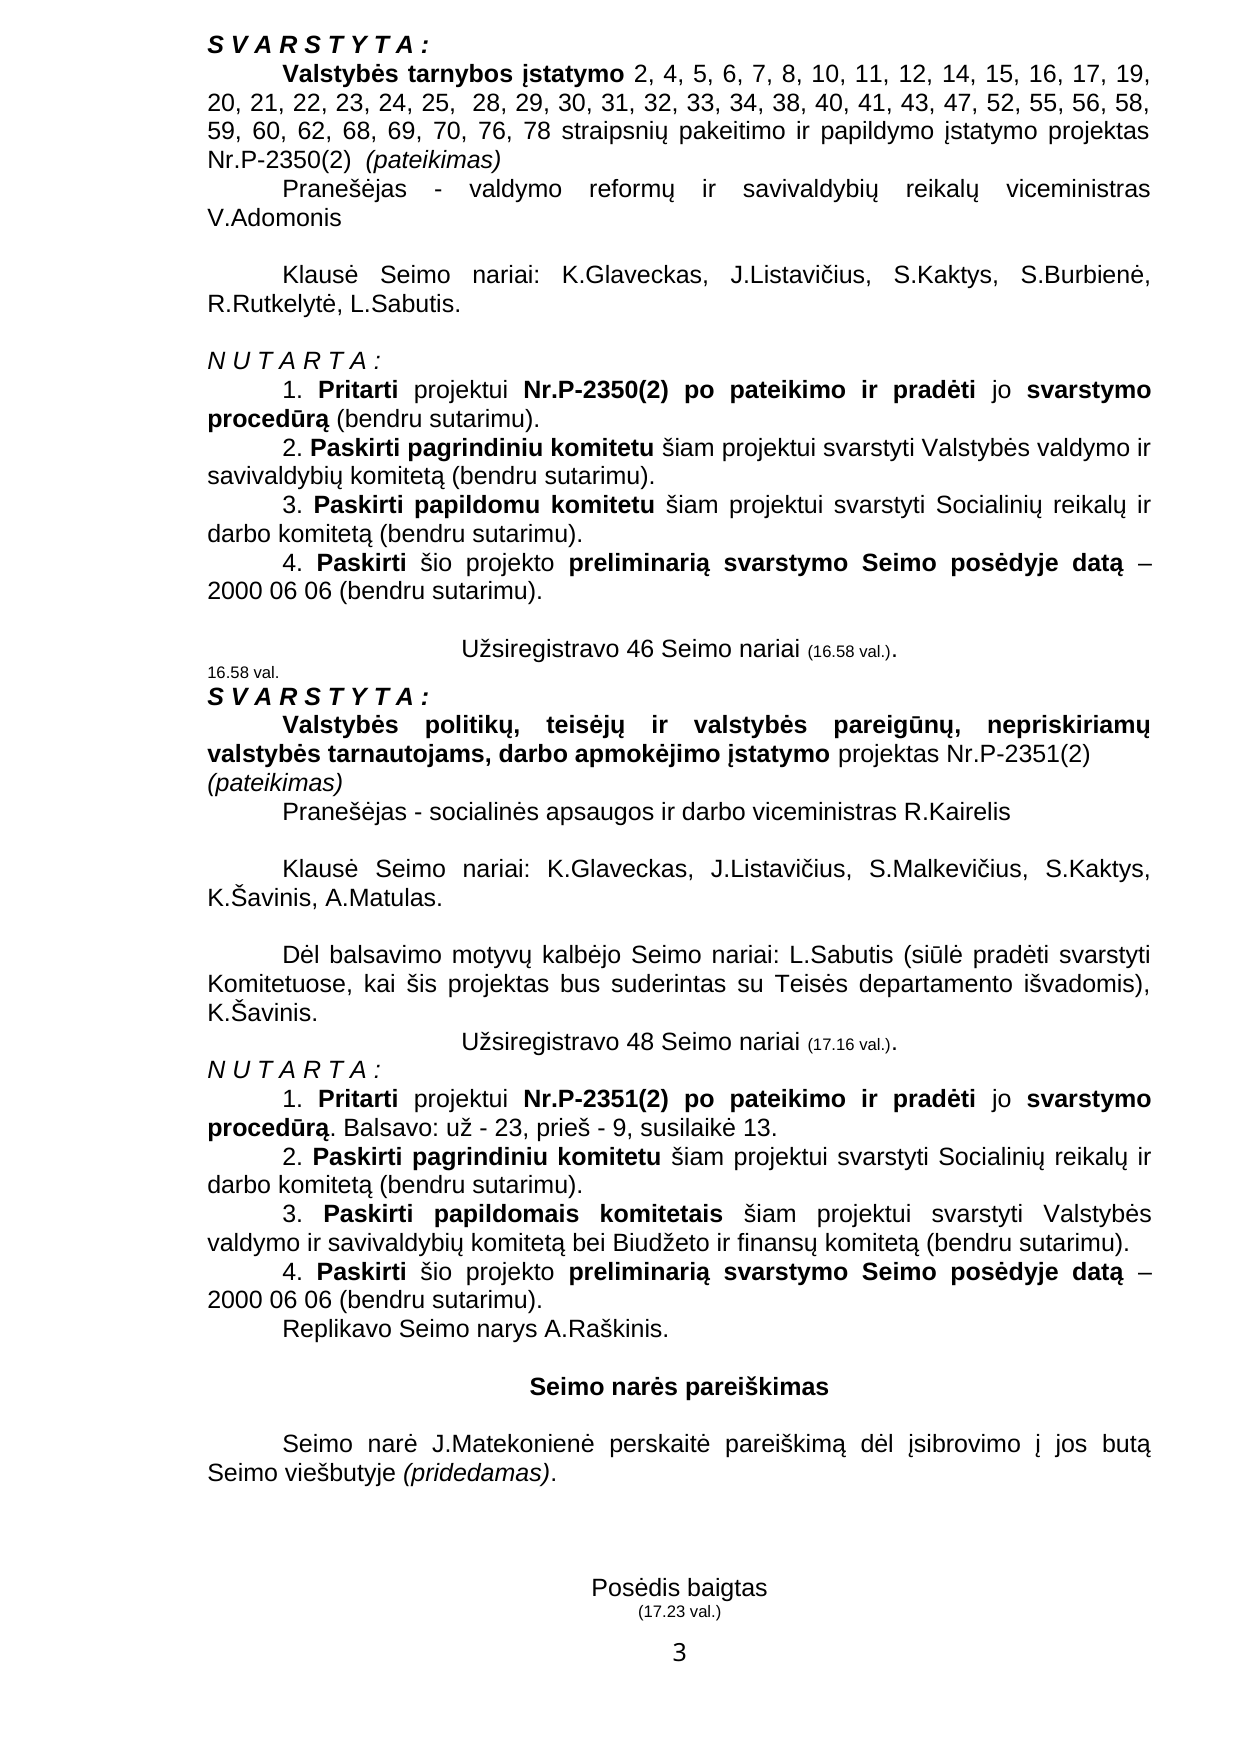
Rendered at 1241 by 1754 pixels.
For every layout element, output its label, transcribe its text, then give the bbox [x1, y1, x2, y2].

text Dėl balsavimo motyvų kalbėjo Seimo nariai: L.Sabutis (siūlė pradėti svarstyti Komitetuose, kai šis projektas bus suderintas su Teisės departamento išvadomis), K.Šavinis. [207, 940, 1152, 1027]
text Replikavo Seimo narys A.Raškinis. [207, 1314, 1152, 1343]
text Valstybės tarnybos įstatymo 2, 4, 5, 6, 7, 8, 10, 11, 12, 14, 15, 16, 17, 19, 20, 21, 22, 23, 24, 25, 28, 29, 30, 31, 32, 33, 34, 38, 40, 41, 43, 47, 52, 55, 56, 58, 59, 60, 62, 68, 69, 70, 76, 78 straipsnių pakeitimo ir papildymo įstatymo projektas Nr.P-2350(2) (pateikimas) [207, 59, 1152, 174]
text Užsiregistravo 48 Seimo nariai (17.16 val.). [207, 1027, 1152, 1055]
text 16.58 val. [207, 662, 1152, 682]
text 4. Paskirti šio projekto preliminarią svarstymo Seimo posėdyje datą – 2000 06 06 (bendru sutarimu). [207, 1257, 1152, 1314]
text 2. Paskirti pagrindiniu komitetu šiam projektui svarstyti Socialinių reikalų ir darbo komitetą (bendru sutarimu). [207, 1142, 1152, 1199]
text 3. Paskirti papildomais komitetais šiam projektui svarstyti Valstybės valdymo ir savivaldybių komitetą bei Biudžeto ir finansų komitetą (bendru sutarimu). [207, 1199, 1152, 1257]
text 1. Pritarti projektui Nr.P-2350(2) po pateikimo ir pradėti jo svarstymo procedūrą (bendru sutarimu). [207, 375, 1152, 432]
text Seimo narės pareiškimas [207, 1372, 1152, 1400]
text Užsiregistravo 46 Seimo nariai (16.58 val.). [207, 634, 1152, 662]
text S V A R S T Y T A : [207, 30, 1152, 59]
text 2. Paskirti pagrindiniu komitetu šiam projektui svarstyti Valstybės valdymo ir savivaldybių komitetą (bendru sutarimu). [207, 432, 1152, 490]
text 4. Paskirti šio projekto preliminarią svarstymo Seimo posėdyje datą – 2000 06 06 (bendru sutarimu). [207, 547, 1152, 605]
text Seimo narė J.Matekonienė perskaitė pareiškimą dėl įsibrovimo į jos butą Seimo viešbutyje (pridedamas). [207, 1429, 1152, 1487]
text Pranešėjas - valdymo reformų ir savivaldybių reikalų viceministras V.Adomonis [207, 174, 1152, 231]
text Klausė Seimo nariai: K.Glaveckas, J.Listavičius, S.Kaktys, S.Burbienė, R.Rutkelytė, L.Sabutis. [207, 260, 1152, 317]
text (17.23 val.) [207, 1602, 1152, 1621]
text Posėdis baigtas [207, 1573, 1152, 1602]
text Klausė Seimo nariai: K.Glaveckas, J.Listavičius, S.Malkevičius, S.Kaktys, K.Šavinis, A.Matulas. [207, 854, 1152, 912]
text 3. Paskirti papildomu komitetu šiam projektui svarstyti Socialinių reikalų ir darbo komitetą (bendru sutarimu). [207, 490, 1152, 547]
text N U T A R T A : [207, 1055, 1152, 1084]
text Pranešėjas - socialinės apsaugos ir darbo viceministras R.Kairelis [207, 797, 1152, 825]
text Valstybės politikų, teisėjų ir valstybės pareigūnų, nepriskiriamų valstybės tarnautojams, darbo apmokėjimo įstatymo projektas Nr.P-2351(2) (pateikimas) [207, 710, 1152, 797]
text N U T A R T A : [207, 346, 1152, 375]
text 1. Pritarti projektui Nr.P-2351(2) po pateikimo ir pradėti jo svarstymo procedūrą. Balsavo: už - 23, prieš - 9, susilaikė 13. [207, 1084, 1152, 1142]
text S V A R S T Y T A : [207, 682, 1152, 710]
